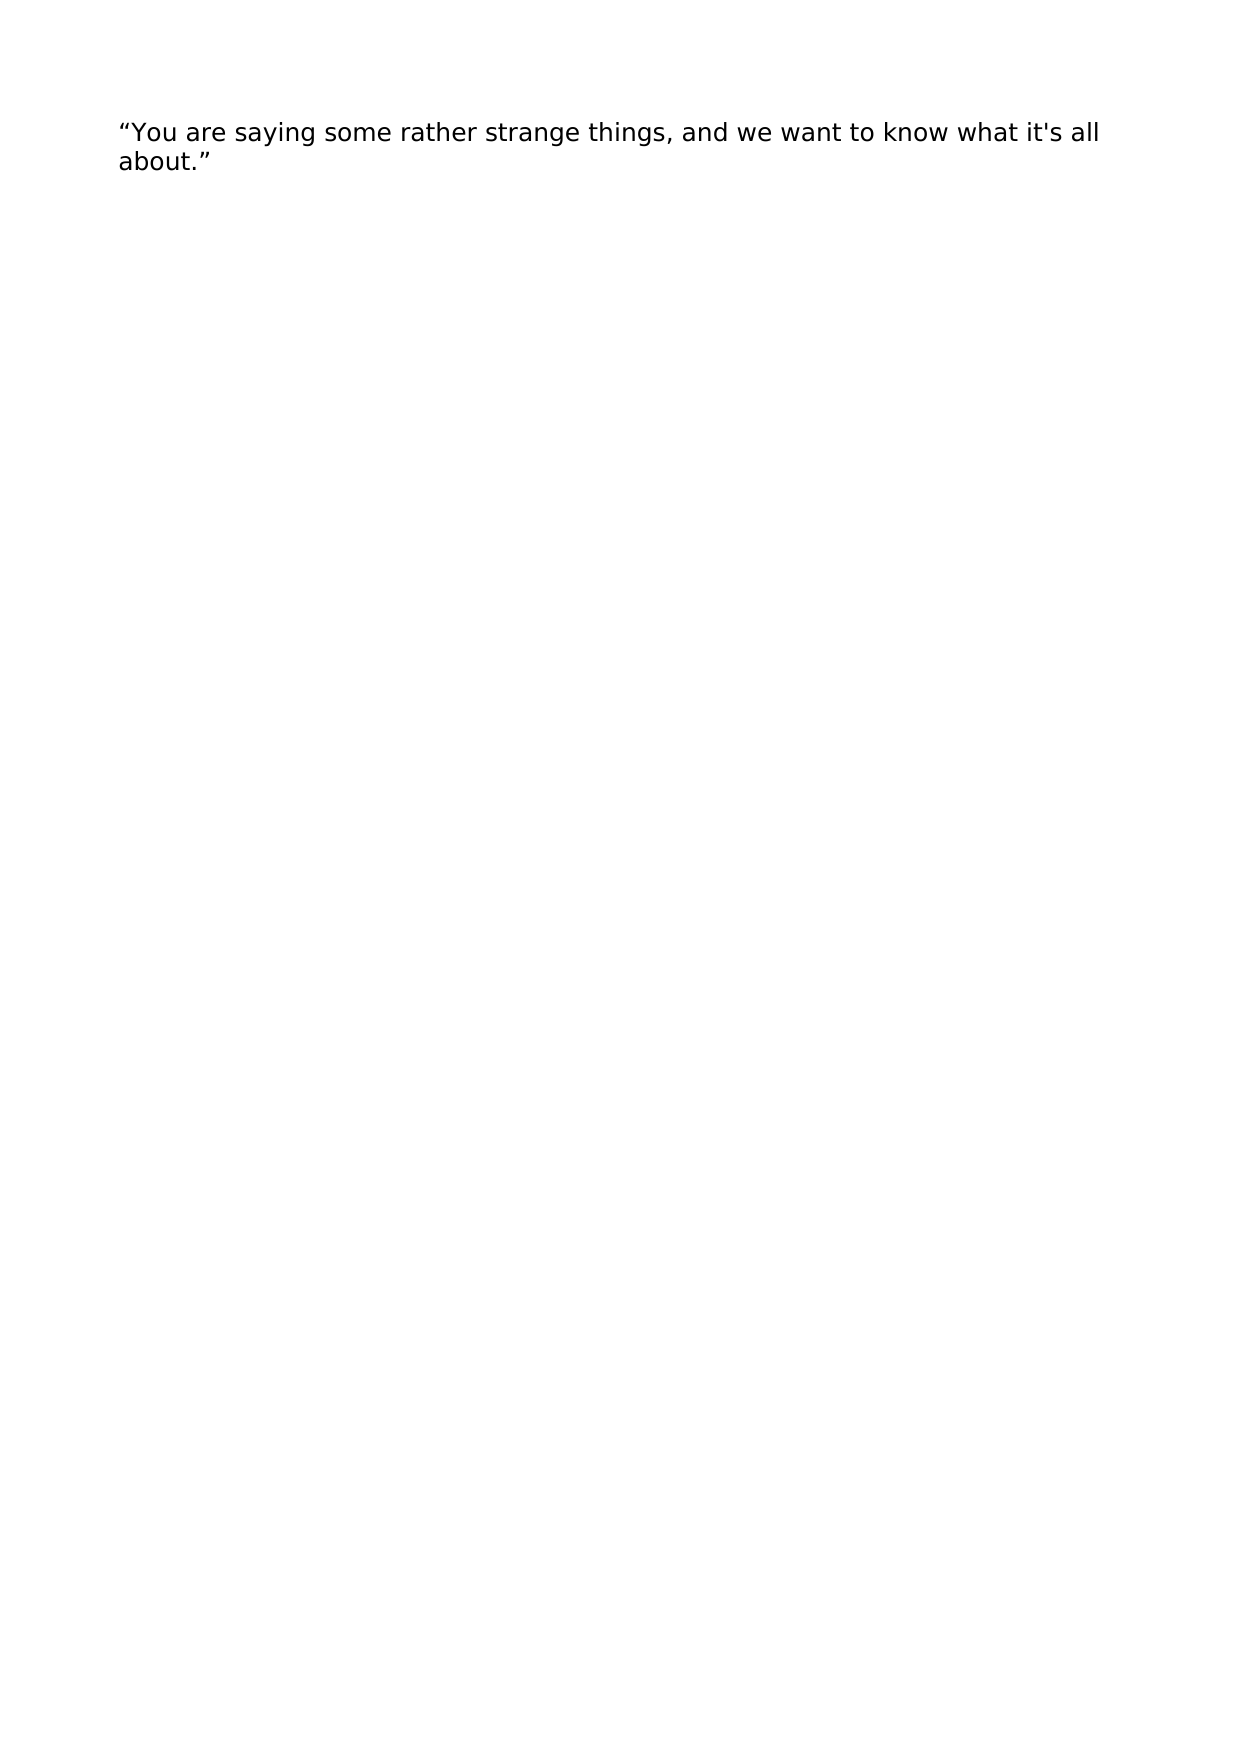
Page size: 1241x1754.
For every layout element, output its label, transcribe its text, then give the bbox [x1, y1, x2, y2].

text “You are saying some rather strange things, and we want to know what it's all about.” [118, 118, 1122, 176]
